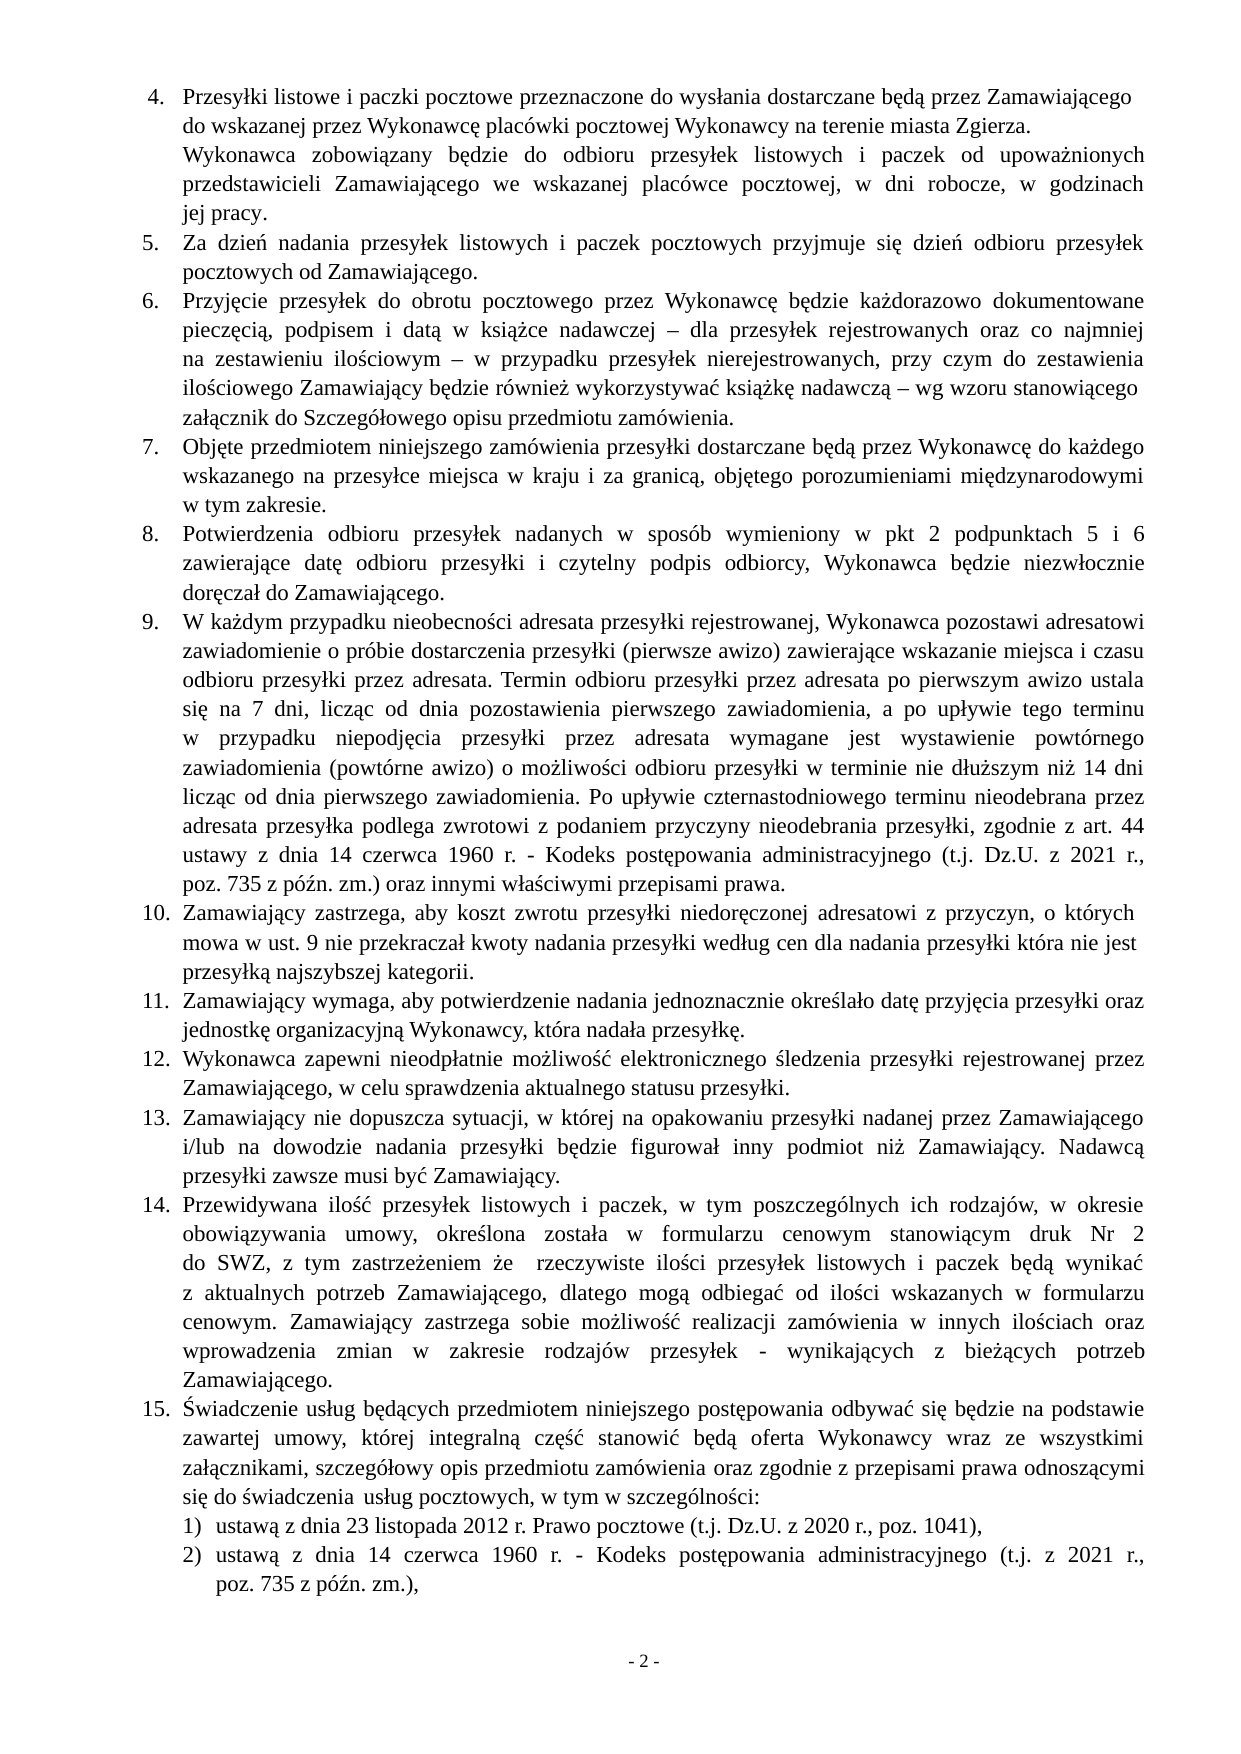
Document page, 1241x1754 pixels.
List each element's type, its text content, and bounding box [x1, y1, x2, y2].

list 7. Objęte przedmiotem niniejszego zamówienia przesyłki dostarczane będą przez Wykonawcę do każdego wskazanego na przesyłce miejsca w kraju i za granicą, objętego porozumieniami międzynarodowymi w tym zakresie. [142, 433, 1146, 517]
list 1) ustawą z dnia 23 listopada 2012 r. Prawo pocztowe (t.j. Dz.U. z 2020 r., poz. 1041), 2) ustawą z dnia 14 czerwca 1960 r. - Kodeks postępowania administracyjnego (t.j. z 2021 r., poz. 735 z późn. zm.), [142, 1512, 1146, 1597]
list 9. W każdym przypadku nieobecności adresata przesyłki rejestrowanej, Wykonawca pozostawi adresatowi zawiadomienie o próbie dostarczenia przesyłki (pierwsze awizo) zawierające wskazanie miejsca i czasu odbioru przesyłki przez adresata. Termin odbioru przesyłki przez adresata po pierwszym awizo ustala się na 7 dni, licząc od dnia pozostawienia pierwszego zawiadomienia, a po upływie tego terminu w przypadku niepodjęcia przesyłki przez adresata wymagane jest wystawienie powtórnego zawiadomienia (powtórne awizo) o możliwości odbioru przesyłki w terminie nie dłuższym niż 14 dni licząc od dnia pierwszego zawiadomienia. Po upływie czternastodniowego terminu nieodebrana przez adresata przesyłka podlega zwrotowi z podaniem przyczyny nieodebrania przesyłki, zgodnie z art. 44 ustawy z dnia 14 czerwca 1960 r. - Kodeks postępowania administracyjnego (t.j. Dz.U. z 2021 r., poz. 735 z późn. zm.) oraz innymi właściwymi przepisami prawa. [142, 608, 1146, 897]
list 11. Zamawiający wymaga, aby potwierdzenie nadania jednoznacznie określało datę przyjęcia przesyłki oraz jednostkę organizacyjną Wykonawcy, która nadała przesyłkę. [142, 987, 1146, 1042]
list 14. Przewidywana ilość przesyłek listowych i paczek, w tym poszczególnych ich rodzajów, w okresie obowiązywania umowy, określona została w formularzu cenowym stanowiącym druk Nr 2 do SWZ, z tym zastrzeżeniem że rzeczywiste ilości przesyłek listowych i paczek będą wynikać z aktualnych potrzeb Zamawiającego, dlatego mogą odbiegać od ilości wskazanych w formularzu cenowym. Zamawiający zastrzega sobie możliwość realizacji zamówienia w innych ilościach oraz wprowadzenia zmian w zakresie rodzajów przesyłek - wynikających z bieżących potrzeb Zamawiającego. 15. Świadczenie usług będących przedmiotem niniejszego postępowania odbywać się będzie na podstawie zawartej umowy, której integralną część stanowić będą oferta Wykonawcy wraz ze wszystkimi załącznikami, szczegółowy opis przedmiotu zamówienia oraz zgodnie z przepisami prawa odnoszącymi się do świadczenia usług pocztowych, w tym w szczególności: [142, 1191, 1146, 1509]
list 4. Przesyłki listowe i paczki pocztowe przeznaczone do wysłania dostarczane będą przez Zamawiającego do wskazanej przez Wykonawcę placówki pocztowej Wykonawcy na terenie miasta Zgierza. Wykonawca zobowiązany będzie do odbioru przesyłek listowych i paczek od upoważnionych przedstawicieli Zamawiającego we wskazanej placówce pocztowej, w dni robocze, w godzinach jej pracy. [142, 83, 1146, 226]
list 5. Za dzień nadania przesyłek listowych i paczek pocztowych przyjmuje się dzień odbioru przesyłek pocztowych od Zamawiającego. [142, 228, 1146, 284]
list 10. Zamawiający zastrzega, aby koszt zwrotu przesyłki niedoręczonej adresatowi z przyczyn, o których mowa w ust. 9 nie przekraczał kwoty nadania przesyłki według cen dla nadania przesyłki która nie jest przesyłką najszybszej kategorii. [83, 899, 1146, 984]
list 13. Zamawiający nie dopuszcza sytuacji, w której na opakowaniu przesyłki nadanej przez Zamawiającego i/lub na dowodzie nadania przesyłki będzie figurował inny podmiot niż Zamawiający. Nadawcą przesyłki zawsze musi być Zamawiający. [142, 1103, 1146, 1188]
list 6. Przyjęcie przesyłek do obrotu pocztowego przez Wykonawcę będzie każdorazowo dokumentowane pieczęcią, podpisem i datą w książce nadawczej – dla przesyłek rejestrowanych oraz co najmniej na zestawieniu ilościowym – w przypadku przesyłek nierejestrowanych, przy czym do zestawienia ilościowego Zamawiający będzie również wykorzystywać książkę nadawczą – wg wzoru stanowiącego załącznik do Szczegółowego opisu przedmiotu zamówienia. [142, 287, 1146, 430]
list 12. Wykonawca zapewni nieodpłatnie możliwość elektronicznego śledzenia przesyłki rejestrowanej przez Zamawiającego, w celu sprawdzenia aktualnego statusu przesyłki. [142, 1045, 1146, 1101]
list 8. Potwierdzenia odbioru przesyłek nadanych w sposób wymieniony w pkt 2 podpunktach 5 i 6 zawierające datę odbioru przesyłki i czytelny podpis odbiorcy, Wykonawca będzie niezwłocznie doręczał do Zamawiającego. [142, 520, 1146, 605]
